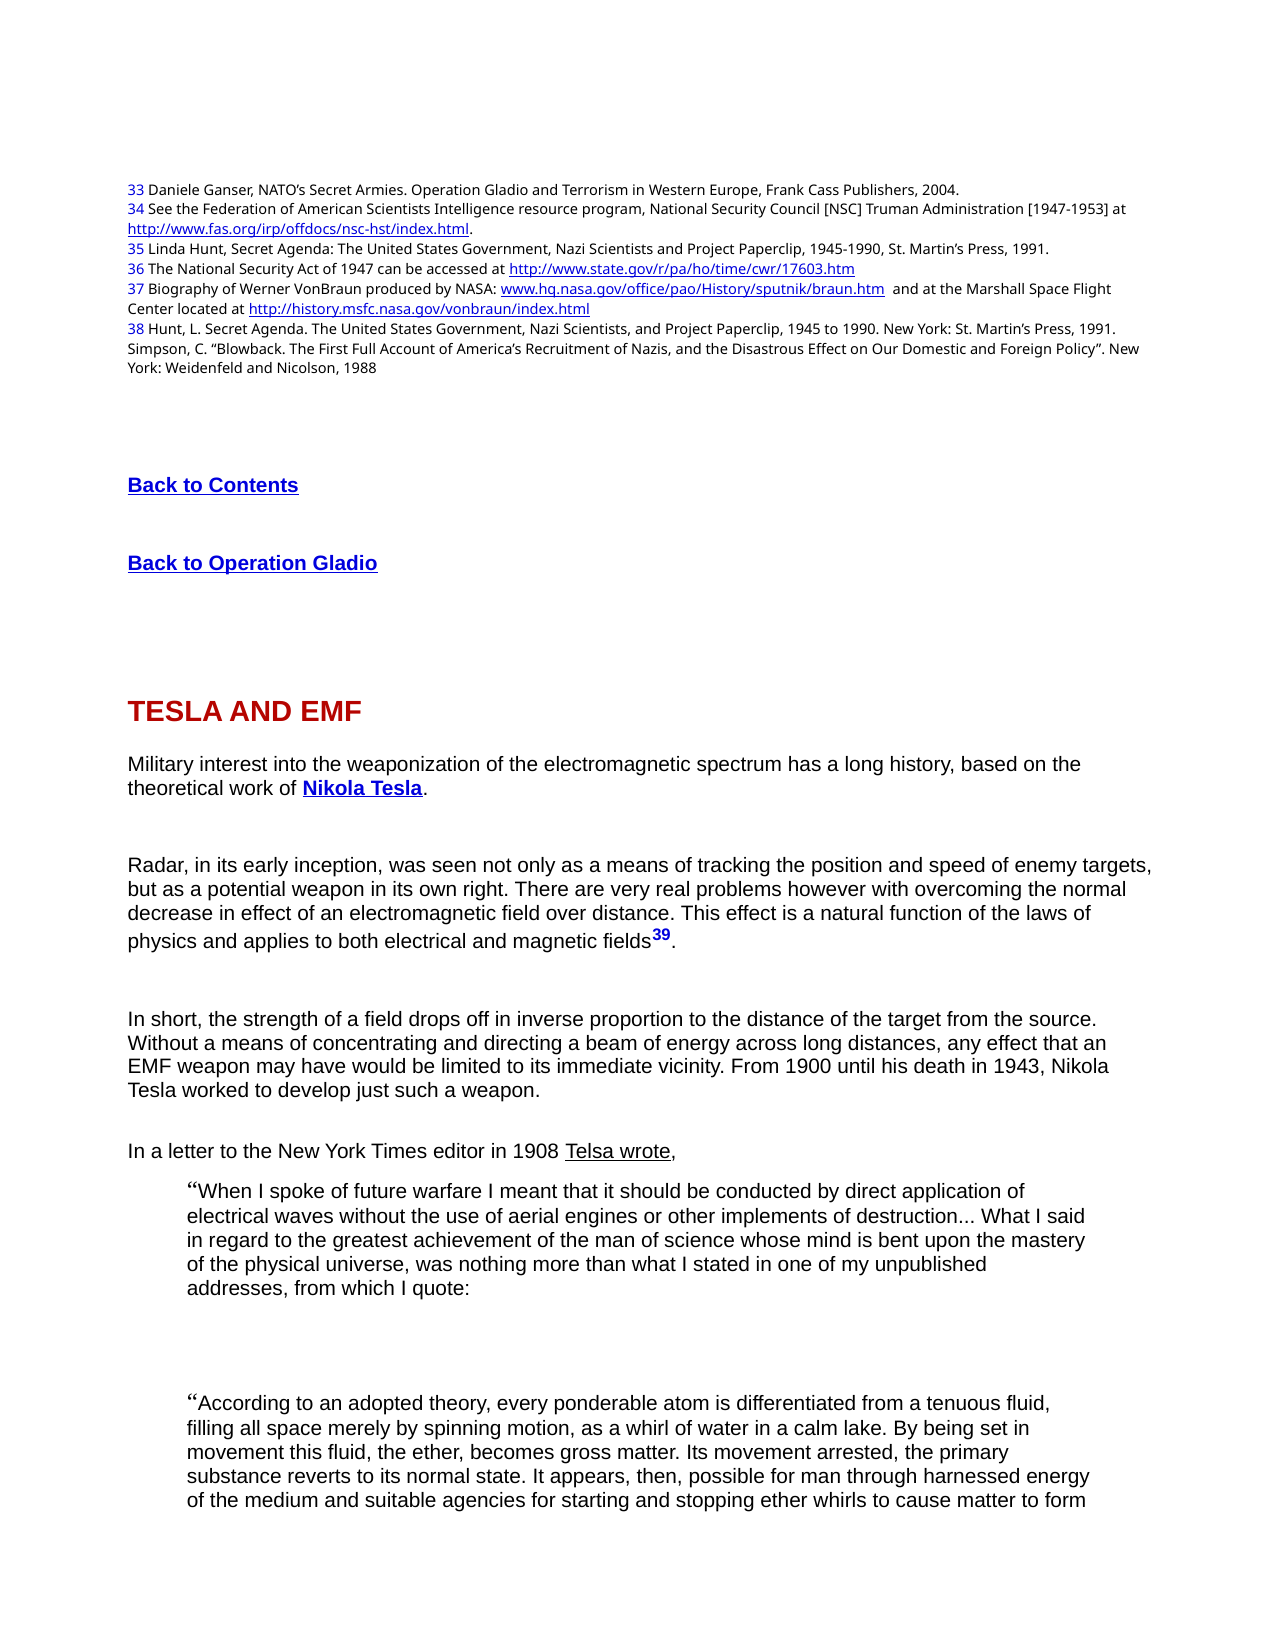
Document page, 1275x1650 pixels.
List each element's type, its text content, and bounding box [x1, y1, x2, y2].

text Back to Operation Gladio [127, 551, 1154, 575]
text In a letter to the New York Times editor in 1908 Telsa wrote, [127, 1115, 1154, 1163]
text Back to Contents [127, 473, 1154, 497]
text 33 Daniele Ganser, NATO’s Secret Armies. Operation Gladio and Terrorism in Western Europe, Frank Cass Publishers, 2004. 34 See the Federation of American Scientists Intelligence resource program, National Security Council [NSC] Truman Administration [1947-1953] at http://www.fas.org/irp/offdocs/nsc-hst/index.html. 35 Linda Hunt, Secret Agenda: The United States Government, Nazi Scientists and Project Paperclip, 1945-1990, St. Martin’s Press, 1991. 36 The National Security Act of 1947 can be accessed at http://www.state.gov/r/pa/ho/time/cwr/17603.htm 37 Biography of Werner VonBraun produced by NASA: www.hq.nasa.gov/office/pao/History/sputnik/braun.htm and at the Marshall Space Flight Center located at http://history.msfc.nasa.gov/vonbraun/index.html 38 Hunt, L. Secret Agenda. The United States Government, Nazi Scientists, and Project Paperclip, 1945 to 1990. New York: St. Martin’s Press, 1991. Simpson, C. “Blowback. The First Full Account of America’s Recruitment of Nazis, and the Disastrous Effect on Our Domestic and Foreign Policy”. New York: Weidenfeld and Nicolson, 1988 [127, 159, 1154, 378]
text “According to an adopted theory, every ponderable atom is differentiated from a tenuous fluid, filling all space merely by spinning motion, as a whirl of water in a calm lake. By being set in movement this fluid, the ether, becomes gross matter. Its movement arrested, the primary substance reverts to its normal state. It appears, then, possible for man through harnessed energy of the medium and suitable agencies for starting and stopping ether whirls to cause matter to form [187, 1387, 1095, 1512]
text Radar, in its early inception, was seen not only as a means of tracking the position and speed of enemy targets, but as a potential weapon in its own right. There are very real problems however with overcoming the normal decrease in effect of an electromagnetic field over distance. This effect is a natural function of the laws of physics and applies to both electrical and magnetic fields39. [127, 853, 1154, 953]
text TESLA AND EMF Military interest into the weaponization of the electromagnetic spectrum has a long history, based on the theoretical work of Nikola Tesla. [127, 670, 1154, 799]
text “When I spoke of future warfare I meant that it should be conducted by direct application of electrical waves without the use of aerial engines or other implements of destruction... What I said in regard to the greatest achievement of the man of science whose mind is bent upon the mastery of the physical universe, was nothing more than what I stated in one of my unpublished addresses, from which I quote: [187, 1175, 1095, 1300]
text In short, the strength of a field drops off in inverse proportion to the distance of the target from the source. Without a means of concentrating and directing a beam of energy across long distances, any effect that an EMF weapon may have would be limited to its immediate vicinity. From 1900 until his death in 1943, Nikola Tesla worked to develop just such a weapon. [127, 1006, 1154, 1102]
